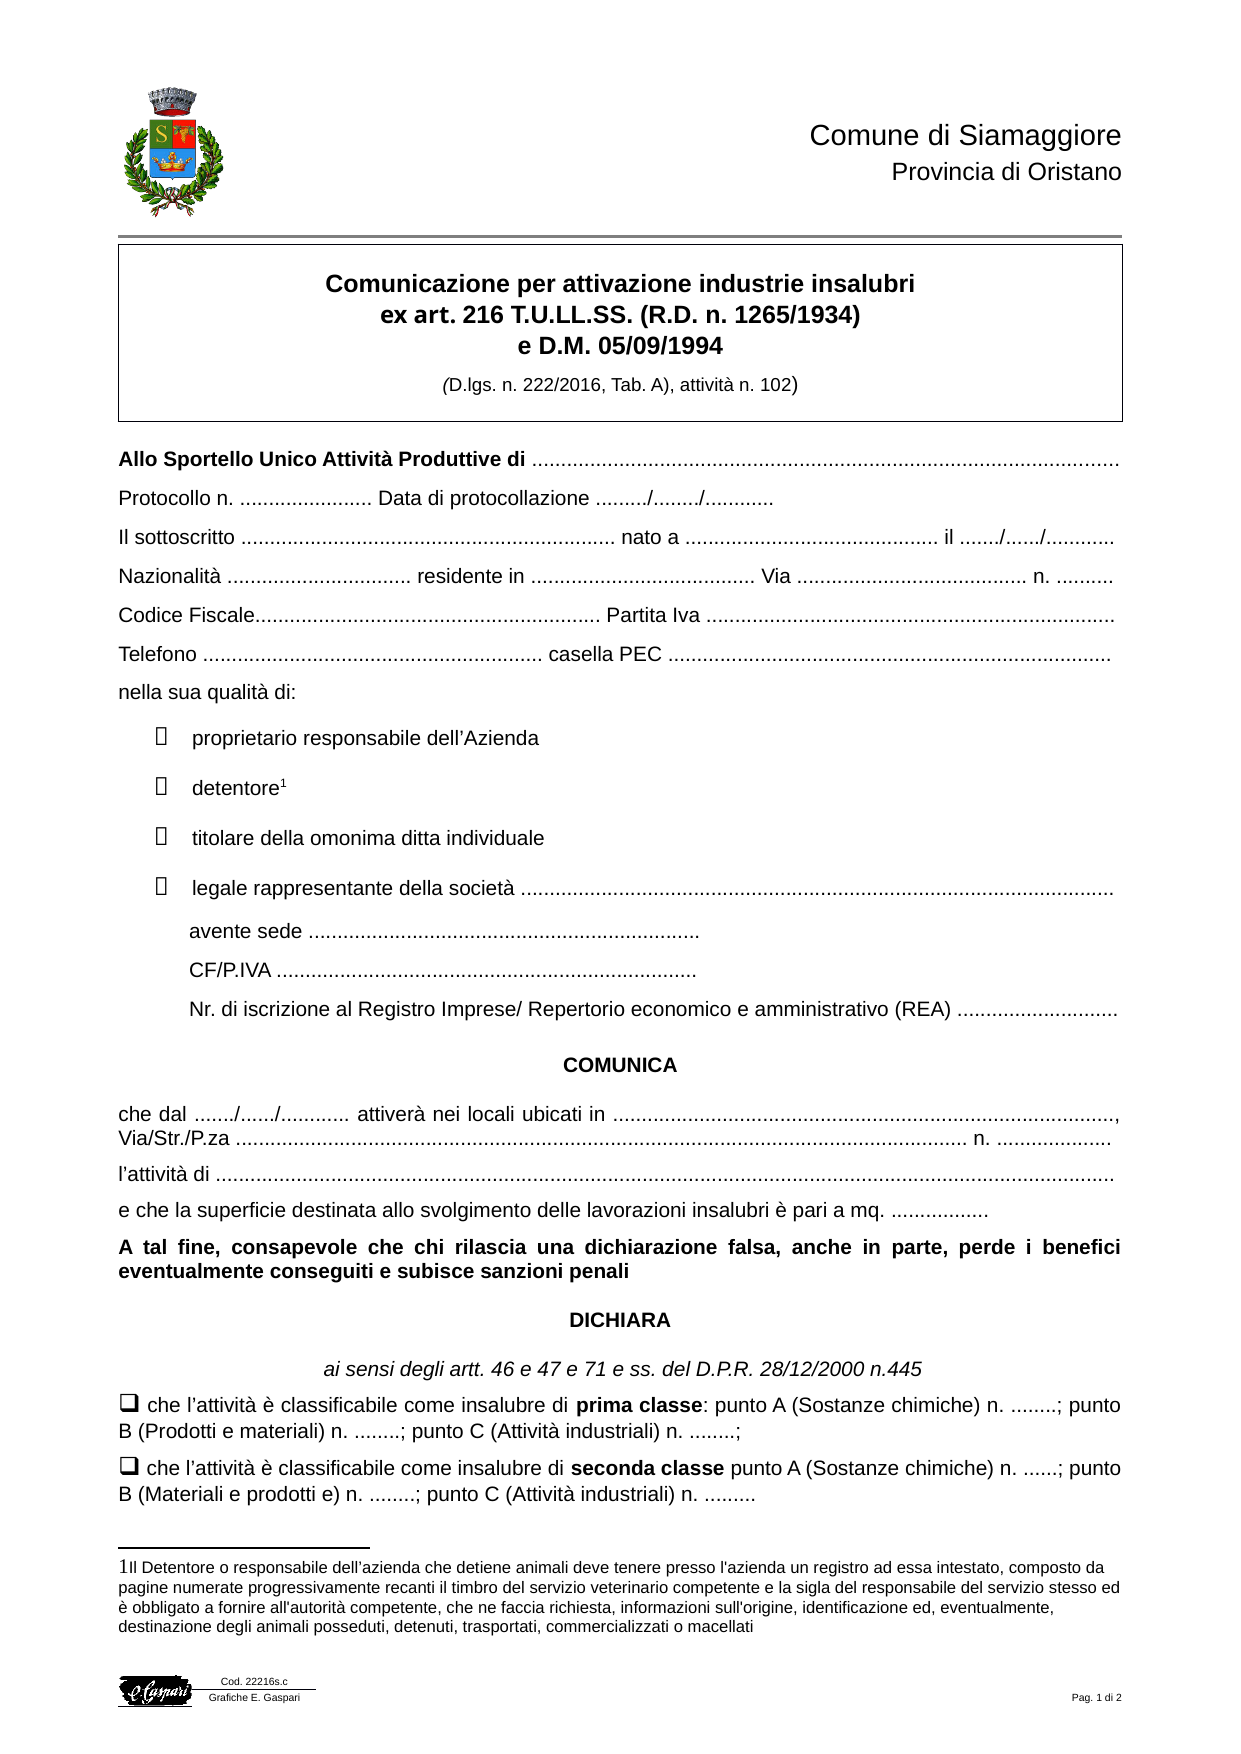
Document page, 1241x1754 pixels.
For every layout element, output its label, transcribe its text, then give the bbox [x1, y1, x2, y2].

text  legale rappresentante della società ....................................................................................................... [153, 869, 1122, 903]
text Nr. di iscrizione al Registro Imprese/ Repertorio economico e amministrativo (REA) ............................ [189, 996, 1122, 1020]
text Comune di Siamaggiore [118, 118, 1122, 152]
text nella sua qualità di: [118, 680, 1122, 704]
text  detentore [153, 769, 1122, 803]
picture [118, 1674, 192, 1706]
text A tal fine, consapevole che chi rilascia una dichiarazione falsa, anche in parte, perde i benefici eventualmente conseguiti e subisce sanzioni penali [118, 1235, 1122, 1283]
text  proprietario responsabile dell’Azienda [153, 719, 1122, 753]
text avente sede .................................................................... [189, 919, 1122, 943]
text e che la superficie destinata allo svolgimento delle lavorazioni insalubri è pari a mq. ................. [118, 1198, 1122, 1222]
text CF/P.IVA ......................................................................... [189, 957, 1122, 981]
text  titolare della omonima ditta individuale [153, 819, 1122, 853]
text Il sottoscritto ................................................................. nato a ............................................ il ......./....../............ [118, 525, 1122, 549]
table_header Comunicazione per attivazione industrie insalubri ex art. 216 T.U.LL.SS. (R.D. n. 1265/1934) e D.M. 05/09/1994 (D.lgs. n. 222/2016, Tab. A), attività n. 102) [119, 245, 1122, 421]
picture [122, 87, 224, 118]
text l’attività di ............................................................................................................................................................ [118, 1162, 1122, 1186]
text  che l’attività è classificabile come insalubre di prima classe: punto A (Sostanze chimiche) n. ........; punto B (Prodotti e materiali) n. ........; punto C (Attività industriali) n. ........; [118, 1393, 1122, 1443]
picture [122, 185, 224, 219]
text Nazionalità ................................ residente in ....................................... Via ........................................ n. .......... [118, 564, 1122, 588]
text che dal ......./....../............ attiverà nei locali ubicati in ......................................................................................., Via/Str./P.za ............................................................................................................................... n. .................... [118, 1101, 1122, 1149]
text Protocollo n. ....................... Data di protocollazione ........./......../............ [118, 486, 1122, 510]
text Allo Sportello Unico Attività Produttive di [118, 447, 1122, 471]
picture [122, 152, 224, 157]
text Telefono ........................................................... casella PEC ............................................................................. [118, 641, 1122, 665]
text Codice Fiscale............................................................ Partita Iva ....................................................................... [118, 602, 1122, 626]
text COMUNICA [118, 1052, 1122, 1076]
text DICHIARA [118, 1308, 1122, 1332]
text ai sensi degli artt. 46 e 47 e 71 e ss. del D.P.R. 28/12/2000 n.445 [118, 1357, 1122, 1381]
text Il Detentore o responsabile dell’azienda che detiene animali deve tenere presso l'azienda un registro ad essa intestato, composto da pagine numerate progressivamente recanti il timbro del servizio veterinario competente e la sigla del responsabile del servizio stesso ed è obbligato a fornire all'autorità competente, che ne faccia richiesta, informazioni sull'origine, identificazione ed, eventualmente, destinazione degli animali posseduti, detenuti, trasportati, commercializzati o macellati [118, 1554, 1122, 1636]
text Provincia di Oristano [118, 157, 1122, 185]
text  che l’attività è classificabile come insalubre di seconda classe punto A (Sostanze chimiche) n. ......; punto B (Materiali e prodotti e) n. ........; punto C (Attività industriali) n. ......... [118, 1456, 1122, 1506]
